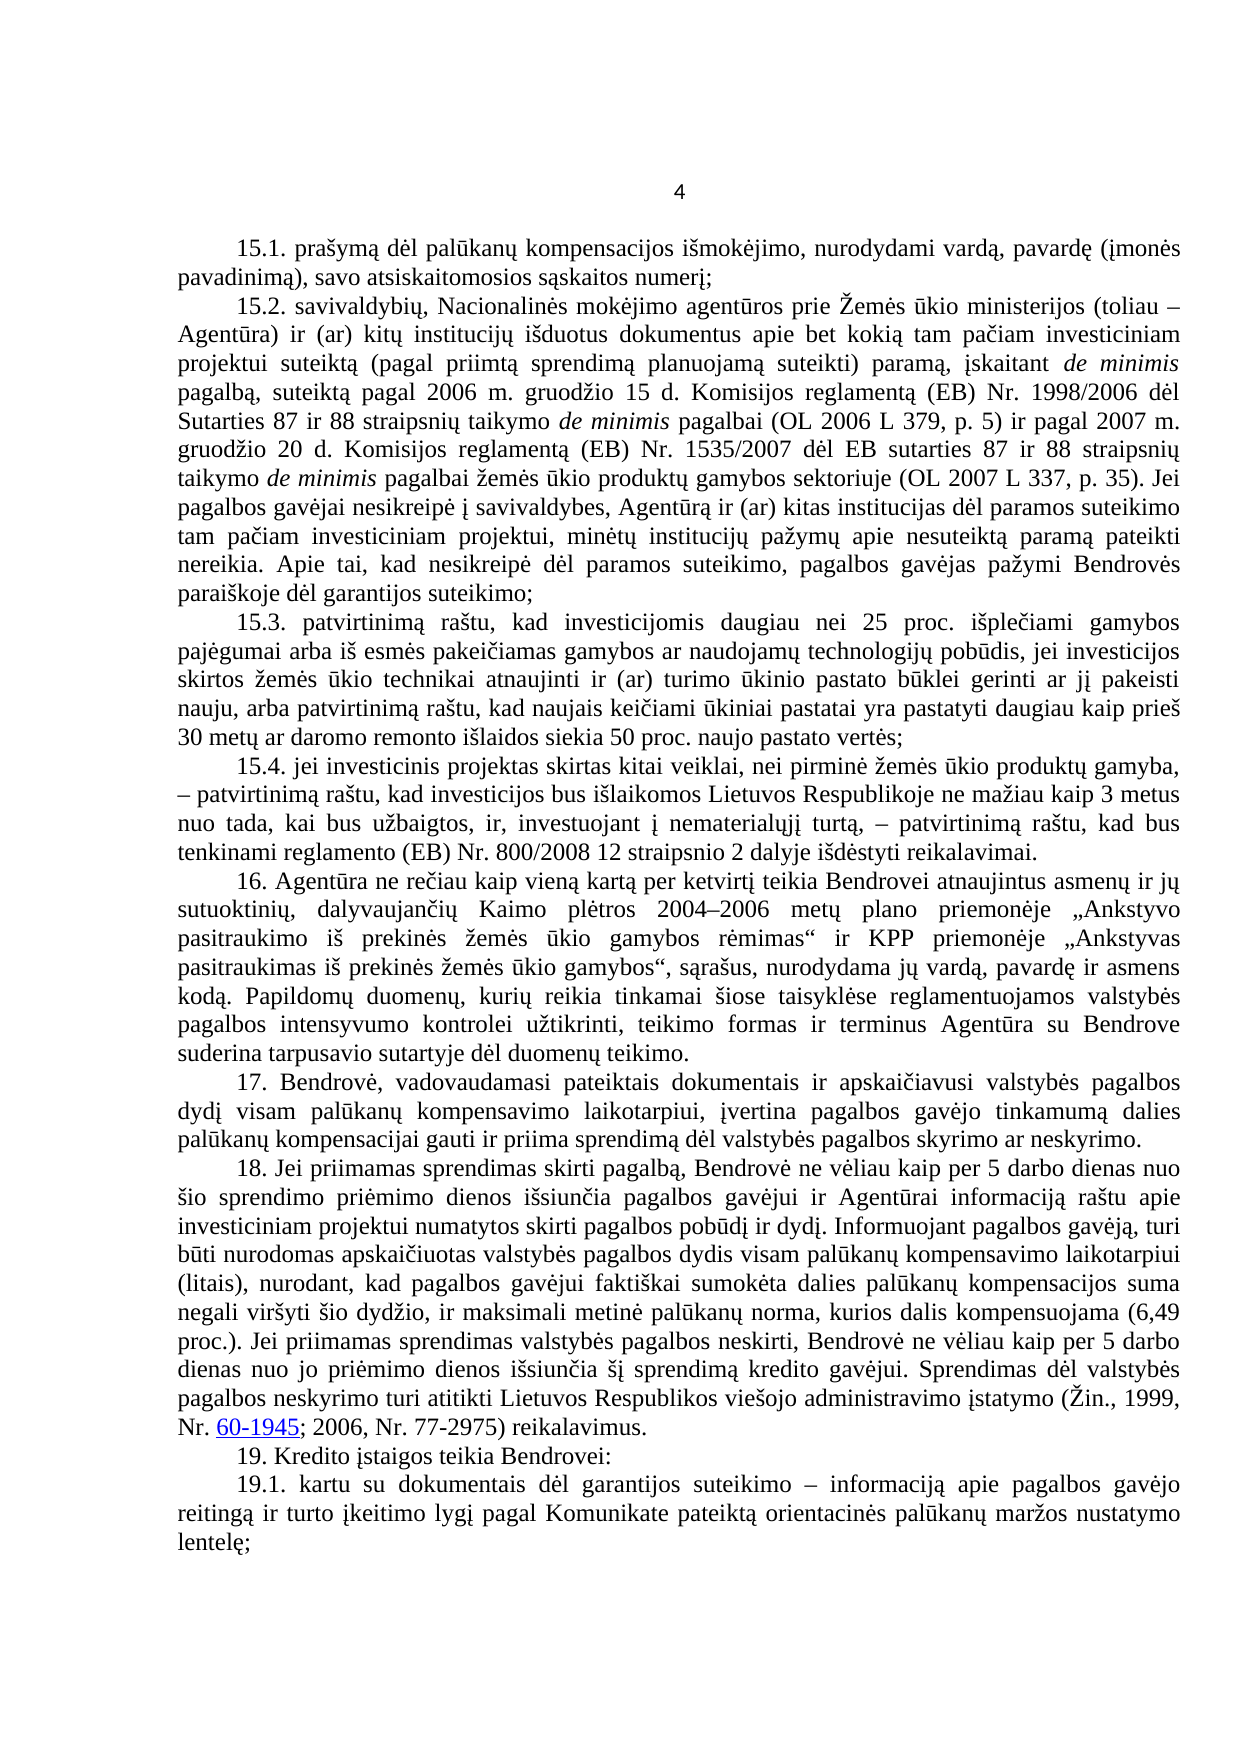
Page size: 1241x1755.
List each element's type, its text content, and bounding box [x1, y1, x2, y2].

text 19. Kredito įstaigos teikia Bendrovei: [177, 1441, 1181, 1469]
text 15.1. prašymą dėl palūkanų kompensacijos išmokėjimo, nurodydami vardą, pavardę (įmonės pavadinimą), savo atsiskaitomosios sąskaitos numerį; [177, 233, 1181, 291]
text 18. Jei priimamas sprendimas skirti pagalbą, Bendrovė ne vėliau kaip per 5 darbo dienas nuo šio sprendimo priėmimo dienos išsiunčia pagalbos gavėjui ir Agentūrai informaciją raštu apie investiciniam projektui numatytos skirti pagalbos pobūdį ir dydį. Informuojant pagalbos gavėją, turi būti nurodomas apskaičiuotas valstybės pagalbos dydis visam palūkanų kompensavimo laikotarpiui (litais), nurodant, kad pagalbos gavėjui faktiškai sumokėta dalies palūkanų kompensacijos suma negali viršyti šio dydžio, ir maksimali metinė palūkanų norma, kurios dalis kompensuojama (6,49 proc.). Jei priimamas sprendimas valstybės pagalbos neskirti, Bendrovė ne vėliau kaip per 5 darbo dienas nuo jo priėmimo dienos išsiunčia šį sprendimą kredito gavėjui. Sprendimas dėl valstybės pagalbos neskyrimo turi atitikti Lietuvos Respublikos viešojo administravimo įstatymo (Žin., 1999, Nr. 60-1945; 2006, Nr. 77-2975) reikalavimus. [177, 1153, 1181, 1441]
text 19.1. kartu su dokumentais dėl garantijos suteikimo – informaciją apie pagalbos gavėjo reitingą ir turto įkeitimo lygį pagal Komunikate pateiktą orientacinės palūkanų maržos nustatymo lentelę; [177, 1469, 1181, 1556]
text 15.3. patvirtinimą raštu, kad investicijomis daugiau nei 25 proc. išplečiami gamybos pajėgumai arba iš esmės pakeičiamas gamybos ar naudojamų technologijų pobūdis, jei investicijos skirtos žemės ūkio technikai atnaujinti ir (ar) turimo ūkinio pastato būklei gerinti ar jį pakeisti nauju, arba patvirtinimą raštu, kad naujais keičiami ūkiniai pastatai yra pastatyti daugiau kaip prieš 30 metų ar daromo remonto išlaidos siekia 50 proc. naujo pastato vertės; [177, 607, 1181, 751]
text 17. Bendrovė, vadovaudamasi pateiktais dokumentais ir apskaičiavusi valstybės pagalbos dydį visam palūkanų kompensavimo laikotarpiui, įvertina pagalbos gavėjo tinkamumą dalies palūkanų kompensacijai gauti ir priima sprendimą dėl valstybės pagalbos skyrimo ar neskyrimo. [177, 1067, 1181, 1153]
text 15.4. jei investicinis projektas skirtas kitai veiklai, nei pirminė žemės ūkio produktų gamyba, – patvirtinimą raštu, kad investicijos bus išlaikomos Lietuvos Respublikoje ne mažiau kaip 3 metus nuo tada, kai bus užbaigtos, ir, investuojant į nematerialųjį turtą, – patvirtinimą raštu, kad bus tenkinami reglamento (EB) Nr. 800/2008 12 straipsnio 2 dalyje išdėstyti reikalavimai. [177, 751, 1181, 866]
text 15.2. savivaldybių, Nacionalinės mokėjimo agentūros prie Žemės ūkio ministerijos (toliau – Agentūra) ir (ar) kitų institucijų išduotus dokumentus apie bet kokią tam pačiam investiciniam projektui suteiktą (pagal priimtą sprendimą planuojamą suteikti) paramą, įskaitant de minimis pagalbą, suteiktą pagal 2006 m. gruodžio 15 d. Komisijos reglamentą (EB) Nr. 1998/2006 dėl Sutarties 87 ir 88 straipsnių taikymo de minimis pagalbai (OL 2006 L 379, p. 5) ir pagal 2007 m. gruodžio 20 d. Komisijos reglamentą (EB) Nr. 1535/2007 dėl EB sutarties 87 ir 88 straipsnių taikymo de minimis pagalbai žemės ūkio produktų gamybos sektoriuje (OL 2007 L 337, p. 35). Jei pagalbos gavėjai nesikreipė į savivaldybes, Agentūrą ir (ar) kitas institucijas dėl paramos suteikimo tam pačiam investiciniam projektui, minėtų institucijų pažymų apie nesuteiktą paramą pateikti nereikia. Apie tai, kad nesikreipė dėl paramos suteikimo, pagalbos gavėjas pažymi Bendrovės paraiškoje dėl garantijos suteikimo; [177, 291, 1181, 607]
text 16. Agentūra ne rečiau kaip vieną kartą per ketvirtį teikia Bendrovei atnaujintus asmenų ir jų sutuoktinių, dalyvaujančių Kaimo plėtros 2004–2006 metų plano priemonėje „Ankstyvo pasitraukimo iš prekinės žemės ūkio gamybos rėmimas“ ir KPP priemonėje „Ankstyvas pasitraukimas iš prekinės žemės ūkio gamybos“, sąrašus, nurodydama jų vardą, pavardę ir asmens kodą. Papildomų duomenų, kurių reikia tinkamai šiose taisyklėse reglamentuojamos valstybės pagalbos intensyvumo kontrolei užtikrinti, teikimo formas ir terminus Agentūra su Bendrove suderina tarpusavio sutartyje dėl duomenų teikimo. [177, 866, 1181, 1067]
